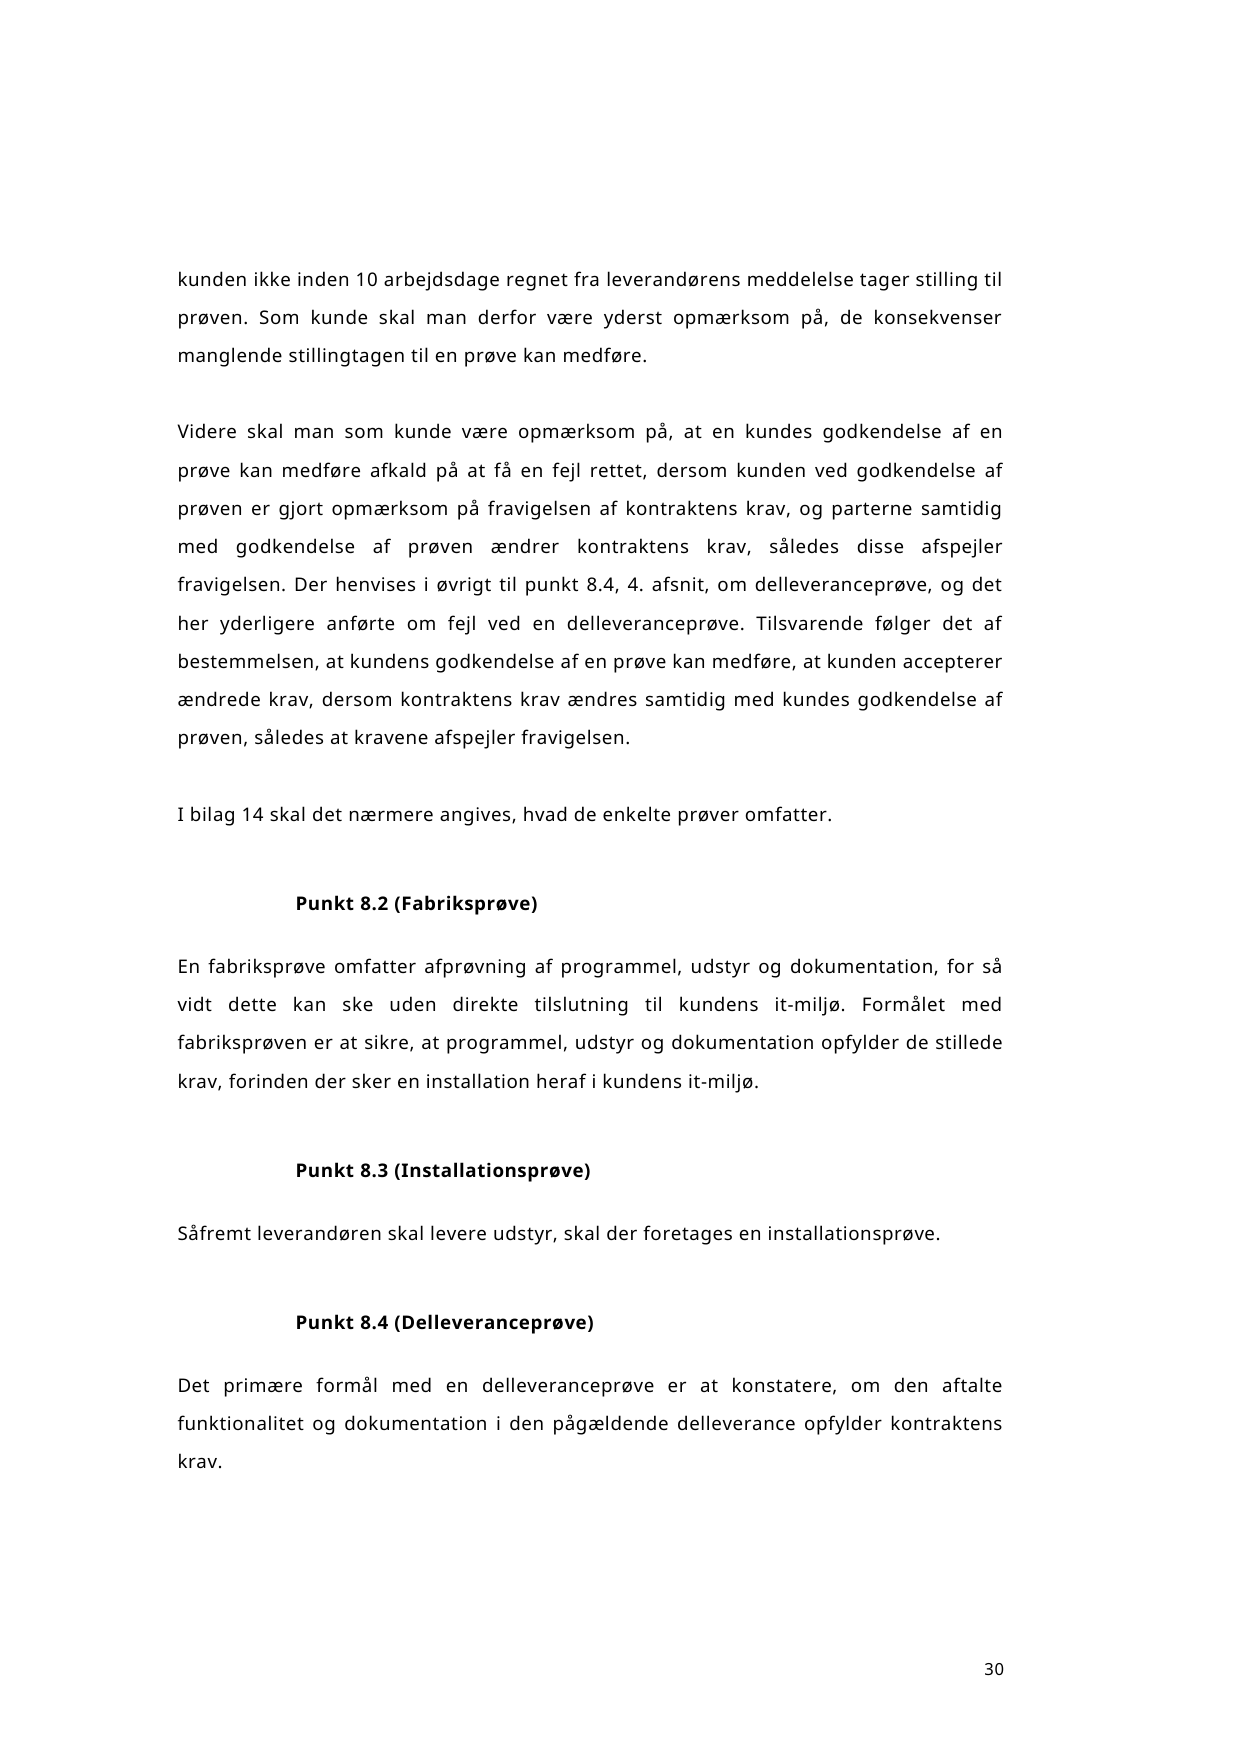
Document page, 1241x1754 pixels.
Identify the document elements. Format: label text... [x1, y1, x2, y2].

text En fabriksprøve omfatter afprøvning af programmel, udstyr og dokumentation, for så vidt dette kan ske uden direkte tilslutning til kundens it-miljø. Formålet med fabriksprøven er at sikre, at programmel, udstyr og dokumentation opfylder de stillede krav, forinden der sker en installation heraf i kundens it-miljø. [177, 953, 1004, 1093]
subtitle Punkt 8.2 (Fabriksprøve) [177, 890, 1004, 916]
text I bilag 14 skal det nærmere angives, hvad de enkelte prøver omfatter. [177, 801, 1004, 827]
text kunden ikke inden 10 arbejdsdage regnet fra leverandørens meddelelse tager stilling til prøven. Som kunde skal man derfor være yderst opmærksom på, de konsekvenser manglende stillingtagen til en prøve kan medføre. [177, 266, 1004, 368]
subtitle Punkt 8.4 (Delleveranceprøve) [177, 1309, 1004, 1334]
text Videre skal man som kunde være opmærksom på, at en kundes godkendelse af en prøve kan medføre afkald på at få en fejl rettet, dersom kunden ved godkendelse af prøven er gjort opmærksom på fravigelsen af kontraktens krav, og parterne samtidig med godkendelse af prøven ændrer kontraktens krav, således disse afspejler fravigelsen. Der henvises i øvrigt til punkt 8.4, 4. afsnit, om delleveranceprøve, og det her yderligere anførte om fejl ved en delleveranceprøve. Tilsvarende følger det af bestemmelsen, at kundens godkendelse af en prøve kan medføre, at kunden accepterer ændrede krav, dersom kontraktens krav ændres samtidig med kundes godkendelse af prøven, således at kravene afspejler fravigelsen. [177, 419, 1004, 750]
text Såfremt leverandøren skal levere udstyr, skal der foretages en installationsprøve. [177, 1220, 1004, 1246]
text Det primære formål med en delleveranceprøve er at konstatere, om den aftalte funktionalitet og dokumentation i den pågældende delleverance opfylder kontraktens krav. [177, 1372, 1004, 1474]
subtitle Punkt 8.3 (Installationsprøve) [177, 1157, 1004, 1182]
